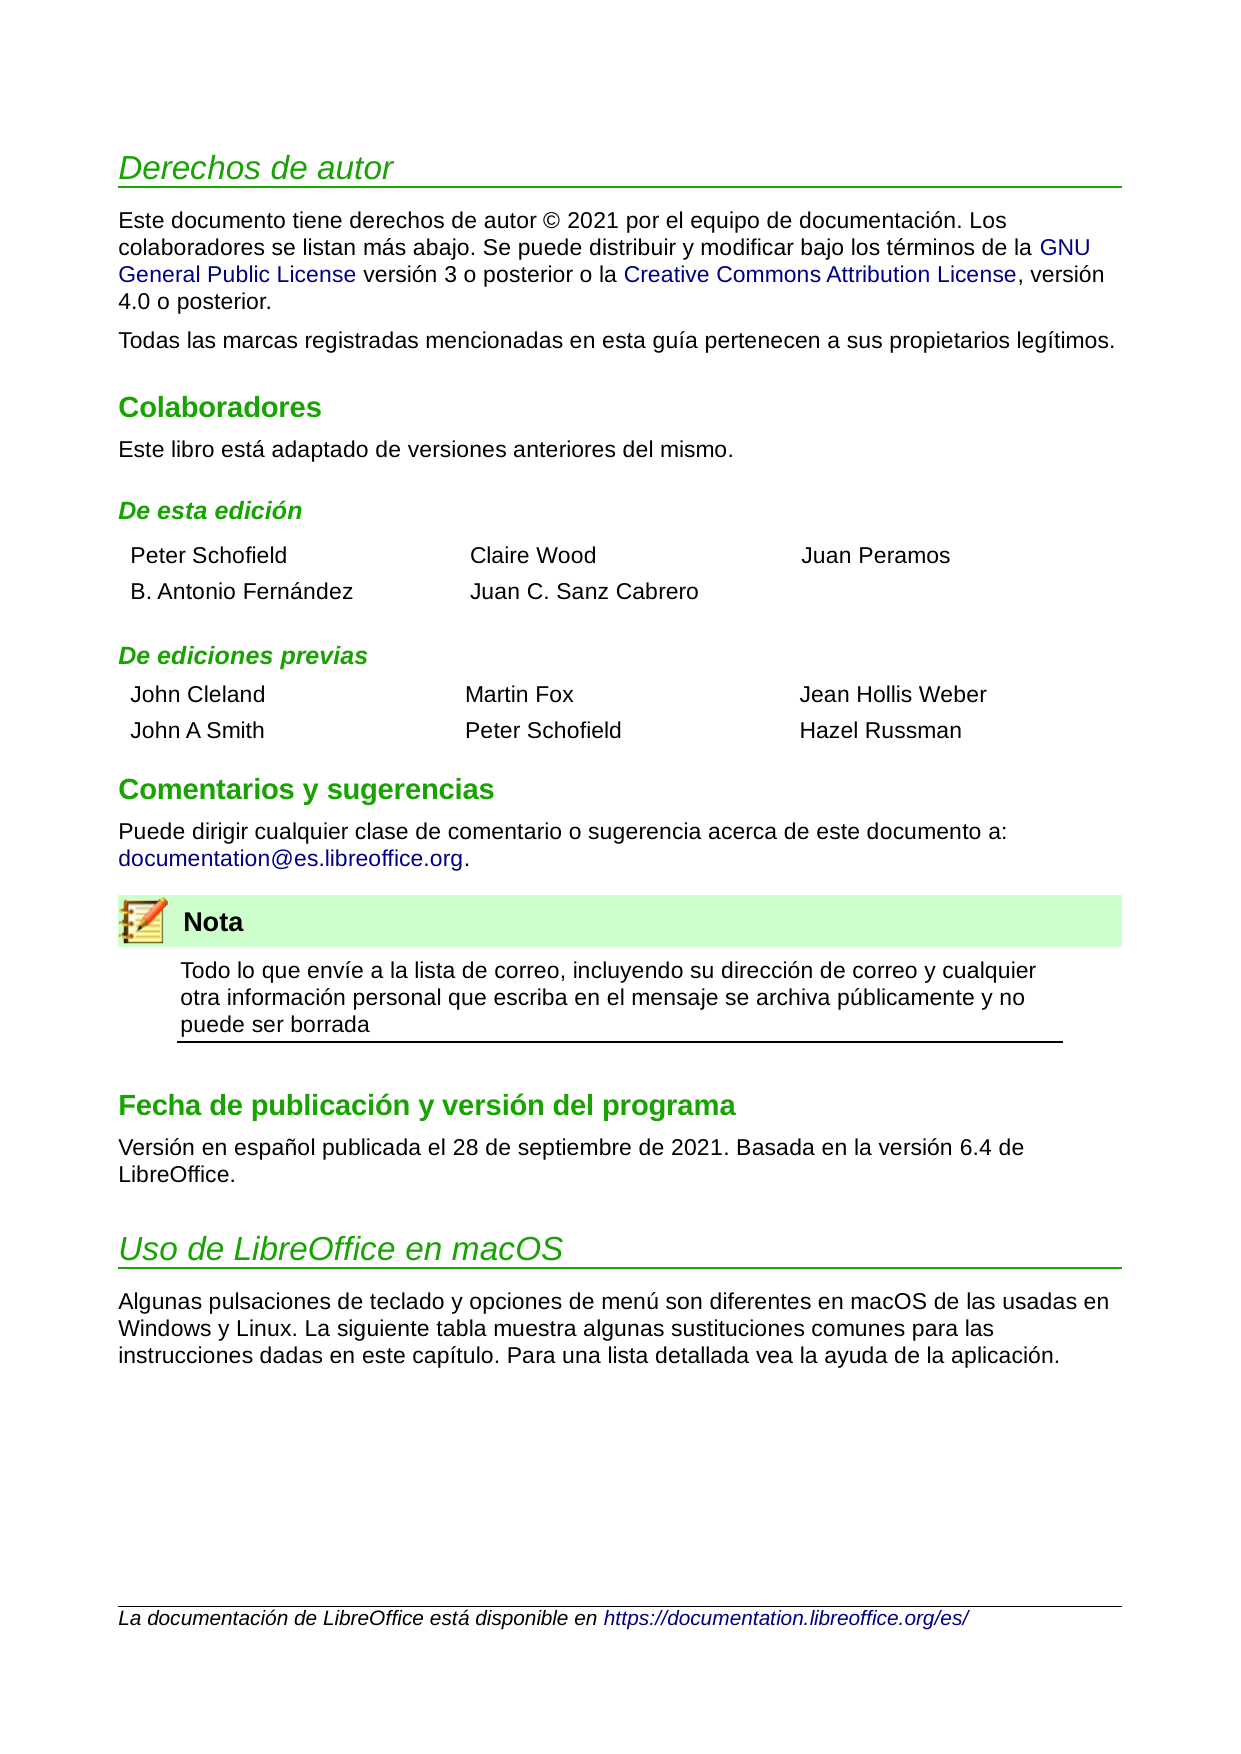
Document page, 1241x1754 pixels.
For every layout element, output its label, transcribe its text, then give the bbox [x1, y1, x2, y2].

subtitle De ediciones previas [118, 641, 1122, 670]
subtitle Colaboradores [118, 390, 1122, 423]
table_header John Cleland [118, 676, 453, 712]
text Puede dirigir cualquier clase de comentario o sugerencia acerca de este documento a: documentation@es.libreoffice.org. [118, 817, 1122, 871]
table_header Claire Wood [458, 536, 789, 572]
text Algunas pulsaciones de teclado y opciones de menú son diferentes en macOS de las usadas en Windows y Linux. La siguiente tabla muestra algunas sustituciones comunes para las instrucciones dadas en este capítulo. Para una lista detallada vea la ayuda de la aplicación. [118, 1287, 1122, 1368]
subtitle Nota [118, 895, 1122, 947]
subtitle Comentarios y sugerencias [118, 772, 1122, 805]
picture [119, 896, 170, 947]
table_cell Juan C. Sanz Cabrero [458, 573, 789, 608]
subtitle Fecha de publicación y versión del programa [118, 1087, 1122, 1121]
table_cell B. Antonio Fernández [118, 573, 458, 608]
table_cell [789, 573, 1122, 608]
text Todas las marcas registradas mencionadas en esta guía pertenecen a sus propietarios legítimos. [118, 327, 1122, 354]
table_cell Hazel Russman [788, 712, 1122, 748]
text Este documento tiene derechos de autor © 2021 por el equipo de documentación. Los colaboradores se listan más abajo. Se puede distribuir y modificar bajo los términos de la GNU General Public License versión 3 o posterior o la Creative Commons Attribution License, versión 4.0 o posterior. [118, 206, 1122, 314]
text Versión en español publicada el 28 de septiembre de 2021. Basada en la versión 6.4 de LibreOffice. [118, 1133, 1122, 1187]
table_header Juan Peramos [789, 536, 1122, 572]
text Este libro está adaptado de versiones anteriores del mismo. [118, 435, 1122, 462]
table_cell Peter Schofield [453, 712, 787, 748]
table_header Peter Schofield [118, 536, 458, 572]
subtitle Derechos de autor [118, 148, 1122, 186]
subtitle Uso de LibreOffice en macOS [118, 1229, 1122, 1267]
subtitle De esta edición [118, 496, 1122, 524]
table_header Martin Fox [453, 676, 787, 712]
table_cell John A Smith [118, 712, 453, 748]
table_header Jean Hollis Weber [788, 676, 1122, 712]
text Todo lo que envíe a la lista de correo, incluyendo su dirección de correo y cualquier otra información personal que escriba en el mensaje se archiva públicamente y no puede ser borrada [177, 953, 1063, 1041]
